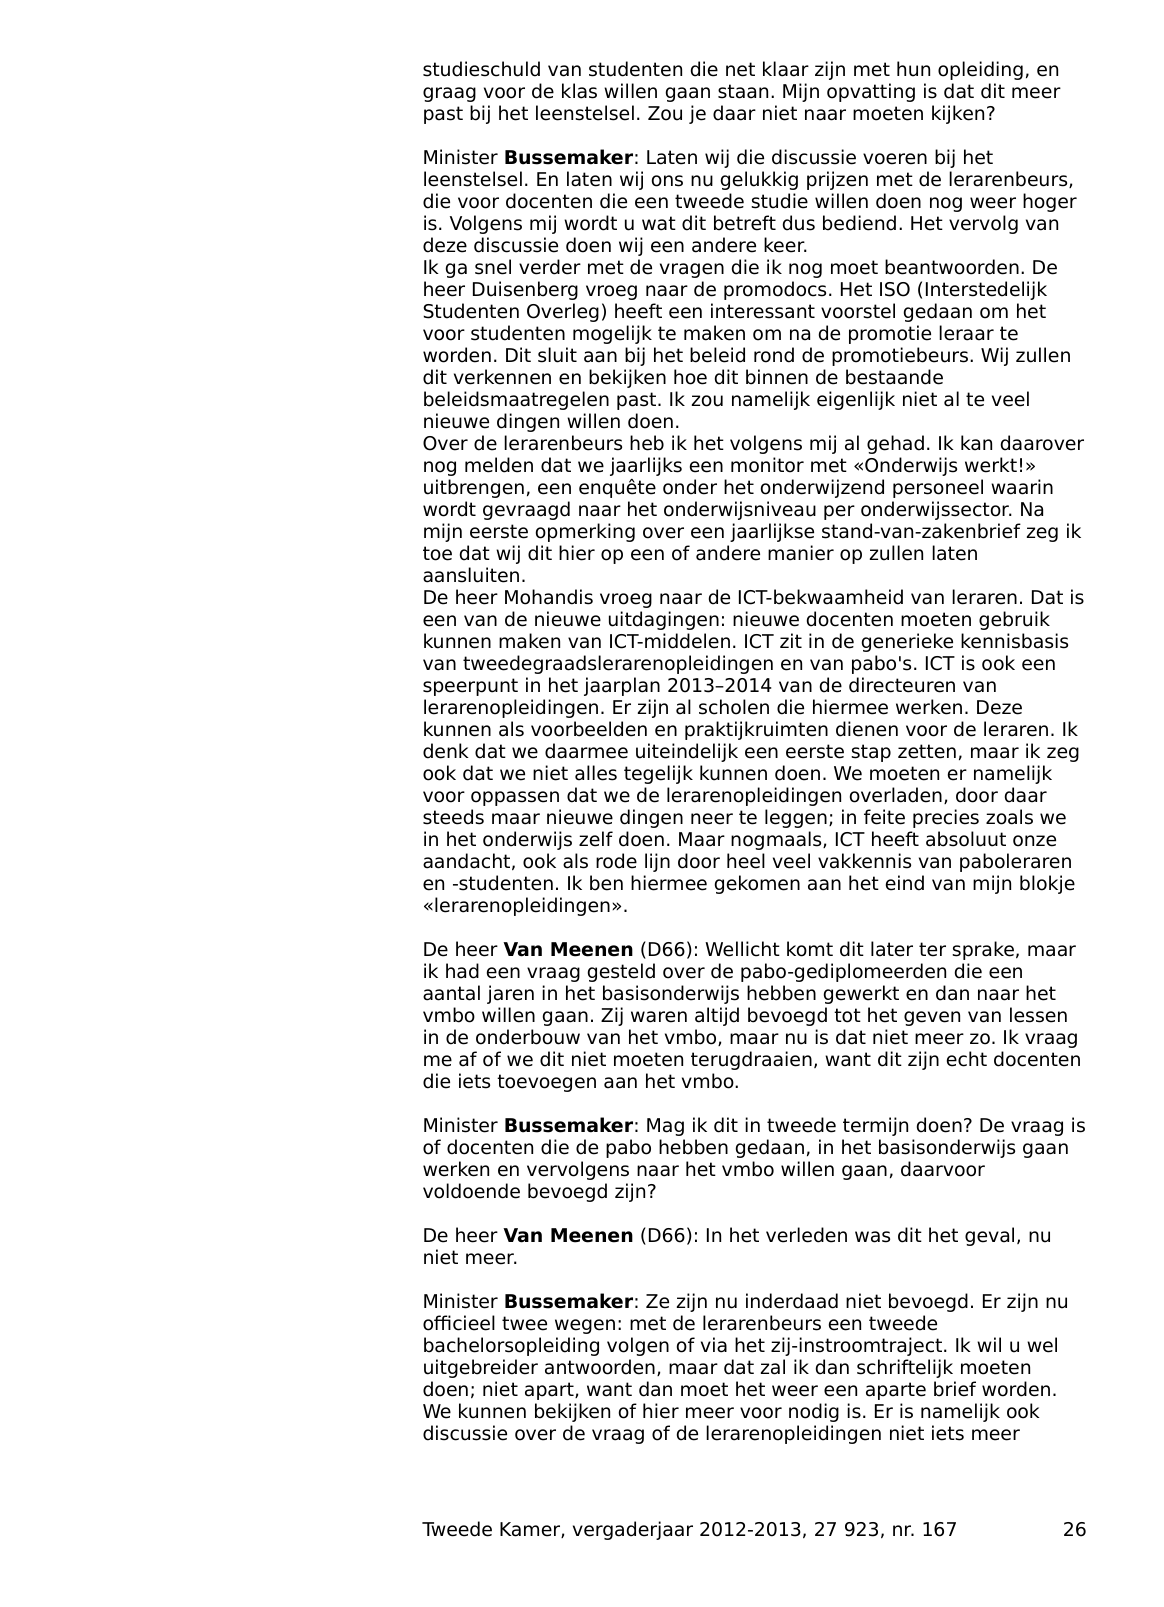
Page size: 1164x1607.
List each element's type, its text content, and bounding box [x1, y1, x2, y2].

text De heer Van Meenen (D66): In het verleden was dit het geval, nu niet meer. [422, 1225, 1087, 1269]
text Ik ga snel verder met de vragen die ik nog moet beantwoorden. De heer Duisenberg vroeg naar de promodocs. Het ISO (Interstedelijk Studenten Overleg) heeft een interessant voorstel gedaan om het voor studenten mogelijk te maken om na de promotie leraar te worden. Dit sluit aan bij het beleid rond de promotiebeurs. Wij zullen dit verkennen en bekijken hoe dit binnen de bestaande beleidsmaatregelen past. Ik zou namelijk eigenlijk niet al te veel nieuwe dingen willen doen. [422, 257, 1087, 433]
text De heer Van Meenen (D66): Wellicht komt dit later ter sprake, maar ik had een vraag gesteld over de pabo-gediplomeerden die een aantal jaren in het basisonderwijs hebben gewerkt en dan naar het vmbo willen gaan. Zij waren altijd bevoegd tot het geven van lessen in de onderbouw van het vmbo, maar nu is dat niet meer zo. Ik vraag me af of we dit niet moeten terugdraaien, want dit zijn echt docenten die iets toevoegen aan het vmbo. [422, 939, 1087, 1092]
text Over de lerarenbeurs heb ik het volgens mij al gehad. Ik kan daarover nog melden dat we jaarlijks een monitor met «Onderwijs werkt!» uitbrengen, een enquête onder het onderwijzend personeel waarin wordt gevraagd naar het onderwijsniveau per onderwijssector. Na mijn eerste opmerking over een jaarlijkse stand-van-zakenbrief zeg ik toe dat wij dit hier op een of andere manier op zullen laten aansluiten. [422, 433, 1087, 587]
text De heer Mohandis vroeg naar de ICT-bekwaamheid van leraren. Dat is een van de nieuwe uitdagingen: nieuwe docenten moeten gebruik kunnen maken van ICT-middelen. ICT zit in de generieke kennisbasis van tweedegraadslerarenopleidingen en van pabo's. ICT is ook een speerpunt in het jaarplan 2013–2014 van de directeuren van lerarenopleidingen. Er zijn al scholen die hiermee werken. Deze kunnen als voorbeelden en praktijkruimten dienen voor de leraren. Ik denk dat we daarmee uiteindelijk een eerste stap zetten, maar ik zeg ook dat we niet alles tegelijk kunnen doen. We moeten er namelijk voor oppassen dat we de lerarenopleidingen overladen, door daar steeds maar nieuwe dingen neer te leggen; in feite precies zoals we in het onderwijs zelf doen. Maar nogmaals, ICT heeft absoluut onze aandacht, ook als rode lijn door heel veel vakkennis van paboleraren en -studenten. Ik ben hiermee gekomen aan het eind van mijn blokje «lerarenopleidingen». [422, 587, 1087, 916]
text Minister Bussemaker: Ze zijn nu inderdaad niet bevoegd. Er zijn nu officieel twee wegen: met de lerarenbeurs een tweede bachelorsopleiding volgen of via het zij-instroomtraject. Ik wil u wel uitgebreider antwoorden, maar dat zal ik dan schriftelijk moeten doen; niet apart, want dan moet het weer een aparte brief worden. We kunnen bekijken of hier meer voor nodig is. Er is namelijk ook discussie over de vraag of de lerarenopleidingen niet iets meer [422, 1291, 1087, 1445]
text studieschuld van studenten die net klaar zijn met hun opleiding, en graag voor de klas willen gaan staan. Mijn opvatting is dat dit meer past bij het leenstelsel. Zou je daar niet naar moeten kijken? [422, 59, 1087, 125]
text Minister Bussemaker: Laten wij die discussie voeren bij het leenstelsel. En laten wij ons nu gelukkig prijzen met de lerarenbeurs, die voor docenten die een tweede studie willen doen nog weer hoger is. Volgens mij wordt u wat dit betreft dus bediend. Het vervolg van deze discussie doen wij een andere keer. [422, 147, 1087, 257]
text Minister Bussemaker: Mag ik dit in tweede termijn doen? De vraag is of docenten die de pabo hebben gedaan, in het basisonderwijs gaan werken en vervolgens naar het vmbo willen gaan, daarvoor voldoende bevoegd zijn? [422, 1115, 1087, 1203]
